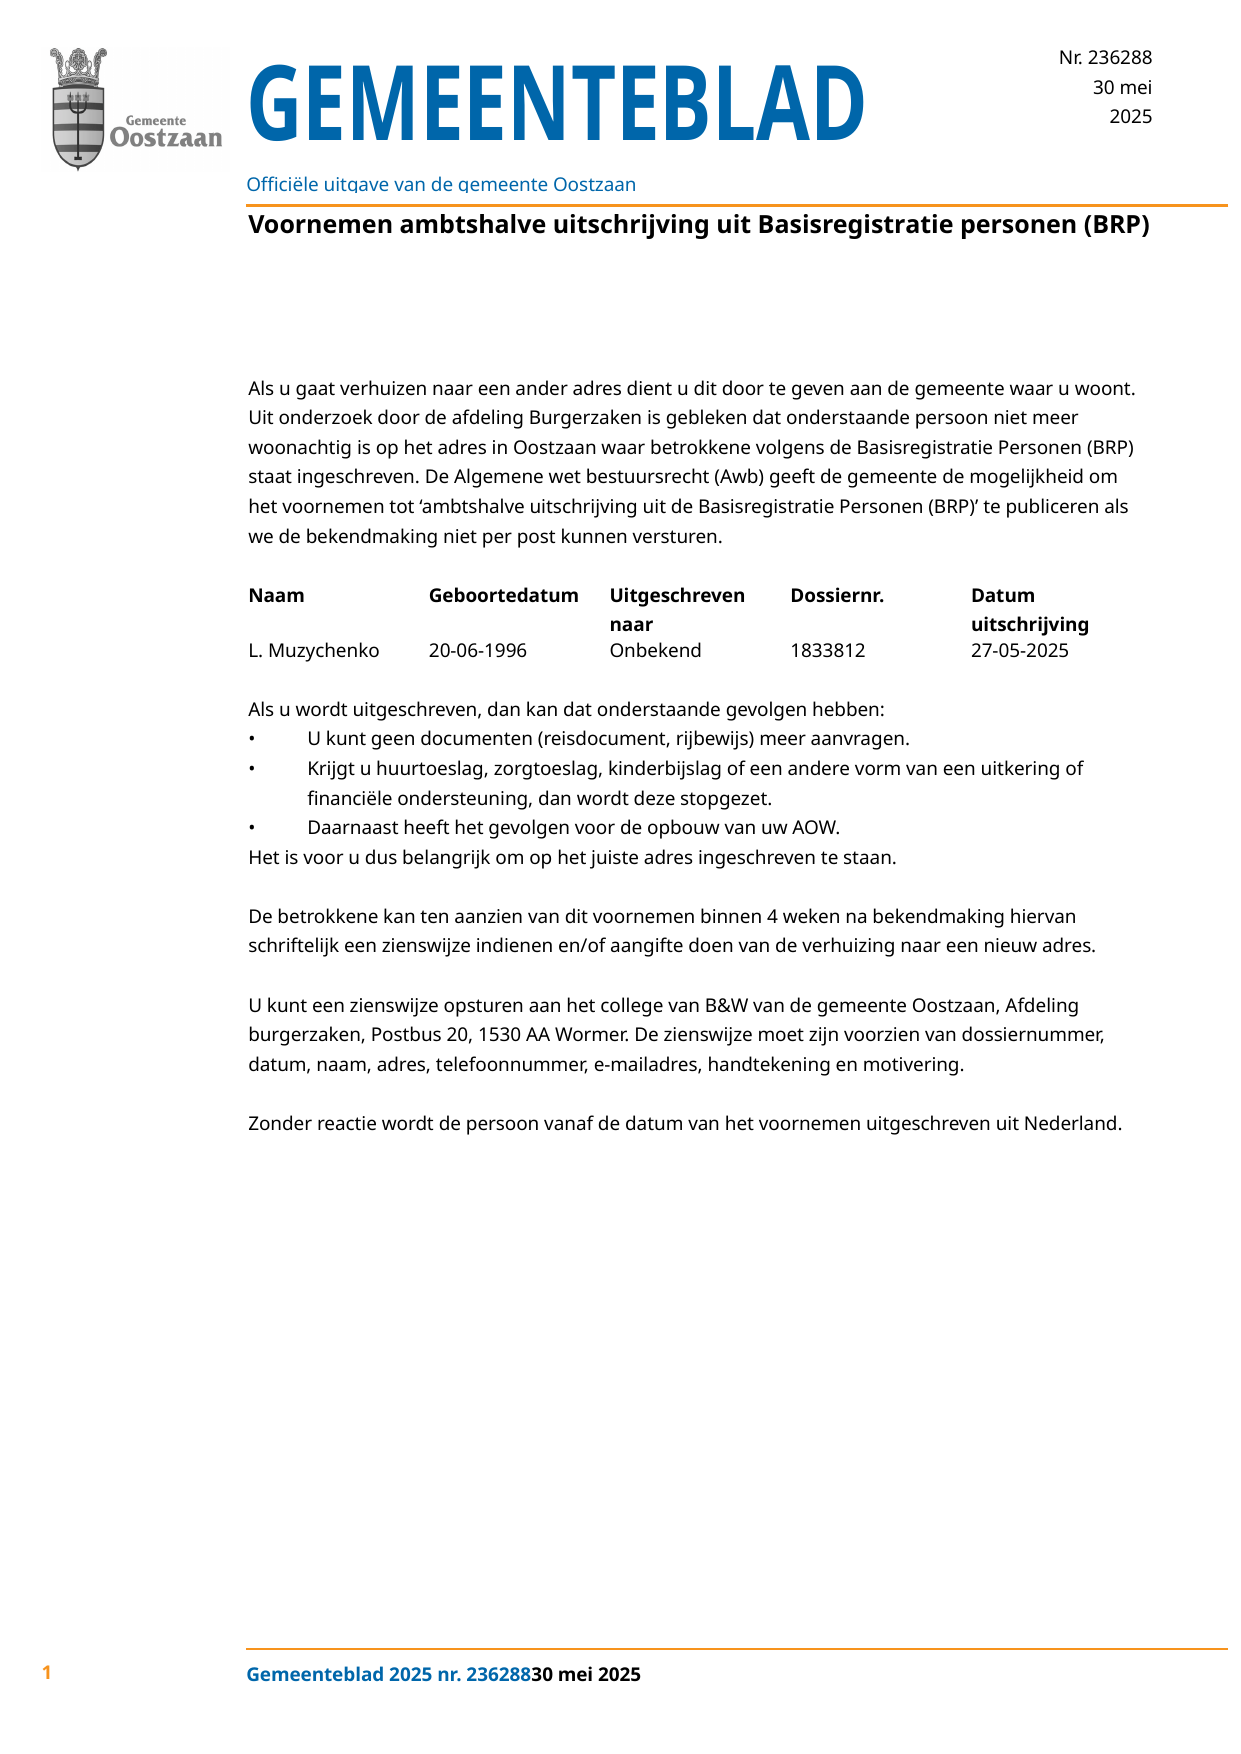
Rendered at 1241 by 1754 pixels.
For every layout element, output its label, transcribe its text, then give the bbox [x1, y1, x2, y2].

text De betrokkene kan ten aanzien van dit voornemen binnen 4 weken na bekendmaking hiervan schriftelijk een zienswijze indienen en/of aangifte doen van de verhuizing naar een nieuw adres. [248, 903, 1152, 958]
table_header Naam [248, 582, 429, 637]
table_header Uitgeschreven naar [609, 582, 790, 637]
picture [41, 47, 231, 172]
table_cell L. Muzychenko [248, 638, 429, 663]
table_cell Onbekend [609, 638, 790, 663]
table_cell 20-06-1996 [429, 638, 609, 663]
list Daarnaast heeft het gevolgen voor de opbouw van uw AOW. [248, 814, 1152, 840]
text U kunt een zienswijze opsturen aan het college van B&W van de gemeente Oostzaan, Afdeling burgerzaken, Postbus 20, 1530 AA Wormer. De zienswijze moet zijn voorzien van dossiernummer, datum, naam, adres, telefoonnummer, e-mailadres, handtekening en motivering. [248, 992, 1152, 1077]
text Zonder reactie wordt de persoon vanaf de datum van het voornemen uitgeschreven uit Nederland. [248, 1110, 1152, 1136]
table_header Dossiernr. [790, 582, 971, 637]
table_header Datum uitschrijving [971, 582, 1152, 637]
table_cell 27-05-2025 [971, 638, 1152, 663]
table_header Geboortedatum [429, 582, 609, 637]
table_cell 1833812 [790, 638, 971, 663]
text Het is voor u dus belangrijk om op het juiste adres ingeschreven te staan. [248, 844, 1152, 869]
text Als u wordt uitgeschreven, dan kan dat onderstaande gevolgen hebben: [248, 696, 1152, 722]
text Voornemen ambtshalve uitschrijving uit Basisregistratie personen (BRP) [248, 207, 1152, 241]
list U kunt geen documenten (reisdocument, rijbewijs) meer aanvragen. [248, 726, 1152, 751]
text Als u gaat verhuizen naar een ander adres dient u dit door te geven aan de gemeente waar u woont. Uit onderzoek door de afdeling Burgerzaken is gebleken dat onderstaande persoon niet meer woonachtig is op het adres in Oostzaan waar betrokkene volgens de Basisregistratie Personen (BRP) staat ingeschreven. De Algemene wet bestuursrecht (Awb) geeft de gemeente de mogelijkheid om het voornemen tot ‘ambtshalve uitschrijving uit de Basisregistratie Personen (BRP)’ te publiceren als we de bekendmaking niet per post kunnen versturen. [248, 375, 1152, 548]
list Krijgt u huurtoeslag, zorgtoeslag, kinderbijslag of een andere vorm van een uitkering of financiële ondersteuning, dan wordt deze stopgezet. [248, 755, 1152, 810]
